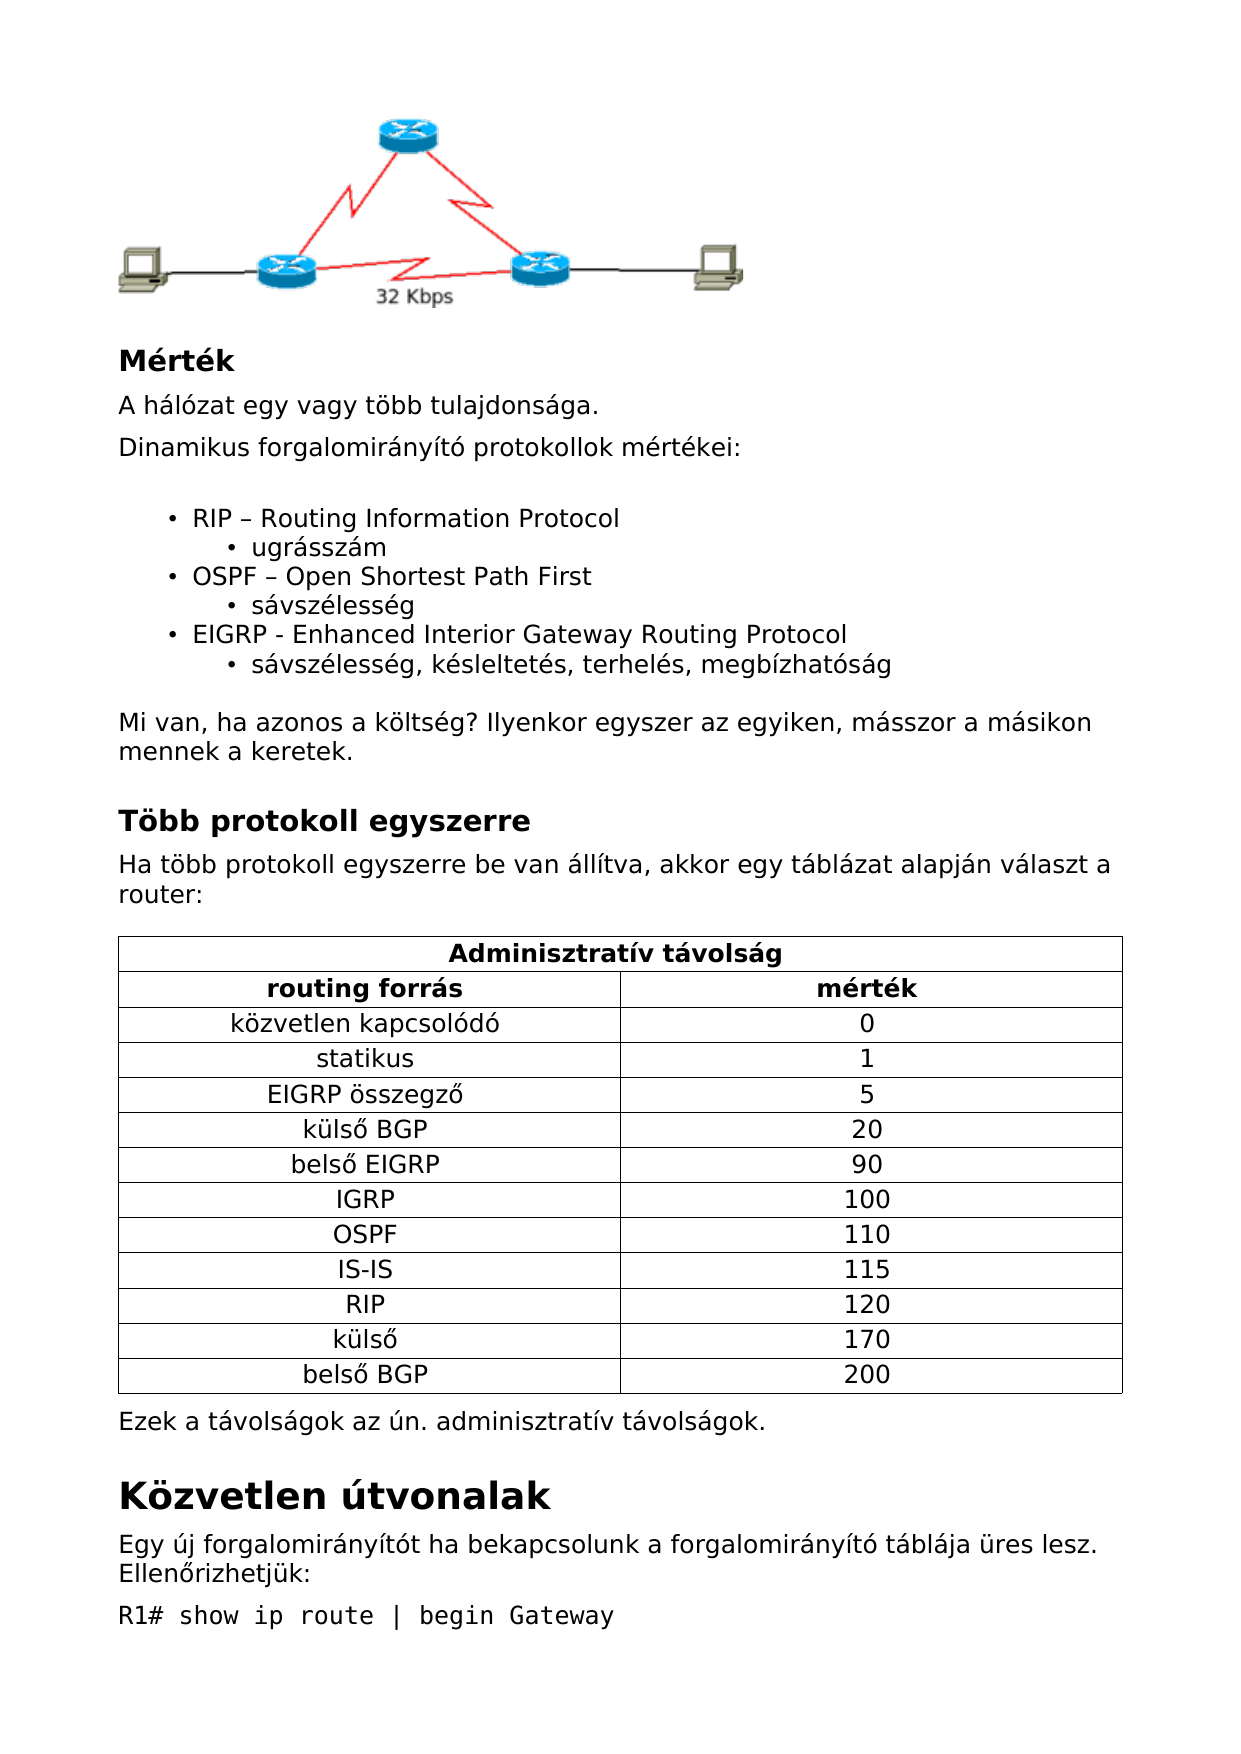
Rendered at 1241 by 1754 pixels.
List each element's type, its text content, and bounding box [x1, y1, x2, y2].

text Egy új forgalomirányítót ha bekapcsolunk a forgalomirányító táblája üres lesz. Ellenőrizhetjük: [118, 1530, 1122, 1589]
list ugrásszám [236, 533, 1122, 562]
table_cell RIP [119, 1289, 620, 1322]
table_cell routing forrás [119, 972, 620, 1007]
table_cell belső BGP [119, 1359, 620, 1393]
list EIGRP - Enhanced Interior Gateway Routing Protocol [177, 621, 1122, 650]
picture [118, 118, 744, 308]
text Dinamikus forgalomirányító protokollok mértékei: [118, 433, 1122, 462]
list sávszélesség [236, 591, 1122, 621]
table_cell 1 [621, 1043, 1122, 1077]
table_cell mérték [621, 972, 1122, 1007]
table_cell statikus [119, 1043, 620, 1077]
table_cell külső BGP [119, 1113, 620, 1147]
subtitle Mérték [118, 345, 1122, 379]
table_cell EIGRP összegző [119, 1078, 620, 1112]
text A hálózat egy vagy több tulajdonsága. [118, 391, 1122, 420]
table_cell 170 [621, 1324, 1122, 1358]
text R1# show ip route | begin Gateway [118, 1601, 1122, 1630]
table_cell 0 [621, 1008, 1122, 1042]
table_cell 115 [621, 1253, 1122, 1287]
table_cell 20 [621, 1113, 1122, 1147]
table_cell külső [119, 1324, 620, 1358]
table_cell közvetlen kapcsolódó [119, 1008, 620, 1042]
table_cell 90 [621, 1148, 1122, 1182]
list OSPF – Open Shortest Path First [177, 562, 1122, 591]
subtitle Közvetlen útvonalak [118, 1474, 1122, 1518]
text Ezek a távolságok az ún. adminisztratív távolságok. [118, 1408, 1122, 1437]
list sávszélesség, késleltetés, terhelés, megbízhatóság [236, 650, 1122, 679]
table_cell OSPF [119, 1218, 620, 1252]
table_cell belső EIGRP [119, 1148, 620, 1182]
table_cell 5 [621, 1078, 1122, 1112]
table_cell 110 [621, 1218, 1122, 1252]
table_cell IS-IS [119, 1253, 620, 1287]
text Ha több protokoll egyszerre be van állítva, akkor egy táblázat alapján választ a router: [118, 851, 1122, 909]
table_cell 120 [621, 1289, 1122, 1322]
text Mi van, ha azonos a költség? Ilyenkor egyszer az egyiken, másszor a másikon mennek a keretek. [118, 708, 1122, 767]
list RIP – Routing Information Protocol [177, 504, 1122, 533]
table_cell 100 [621, 1183, 1122, 1217]
table_cell 200 [621, 1359, 1122, 1393]
table_header Adminisztratív távolság [119, 937, 1122, 971]
subtitle Több protokoll egyszerre [118, 804, 1122, 838]
table_cell IGRP [119, 1183, 620, 1217]
